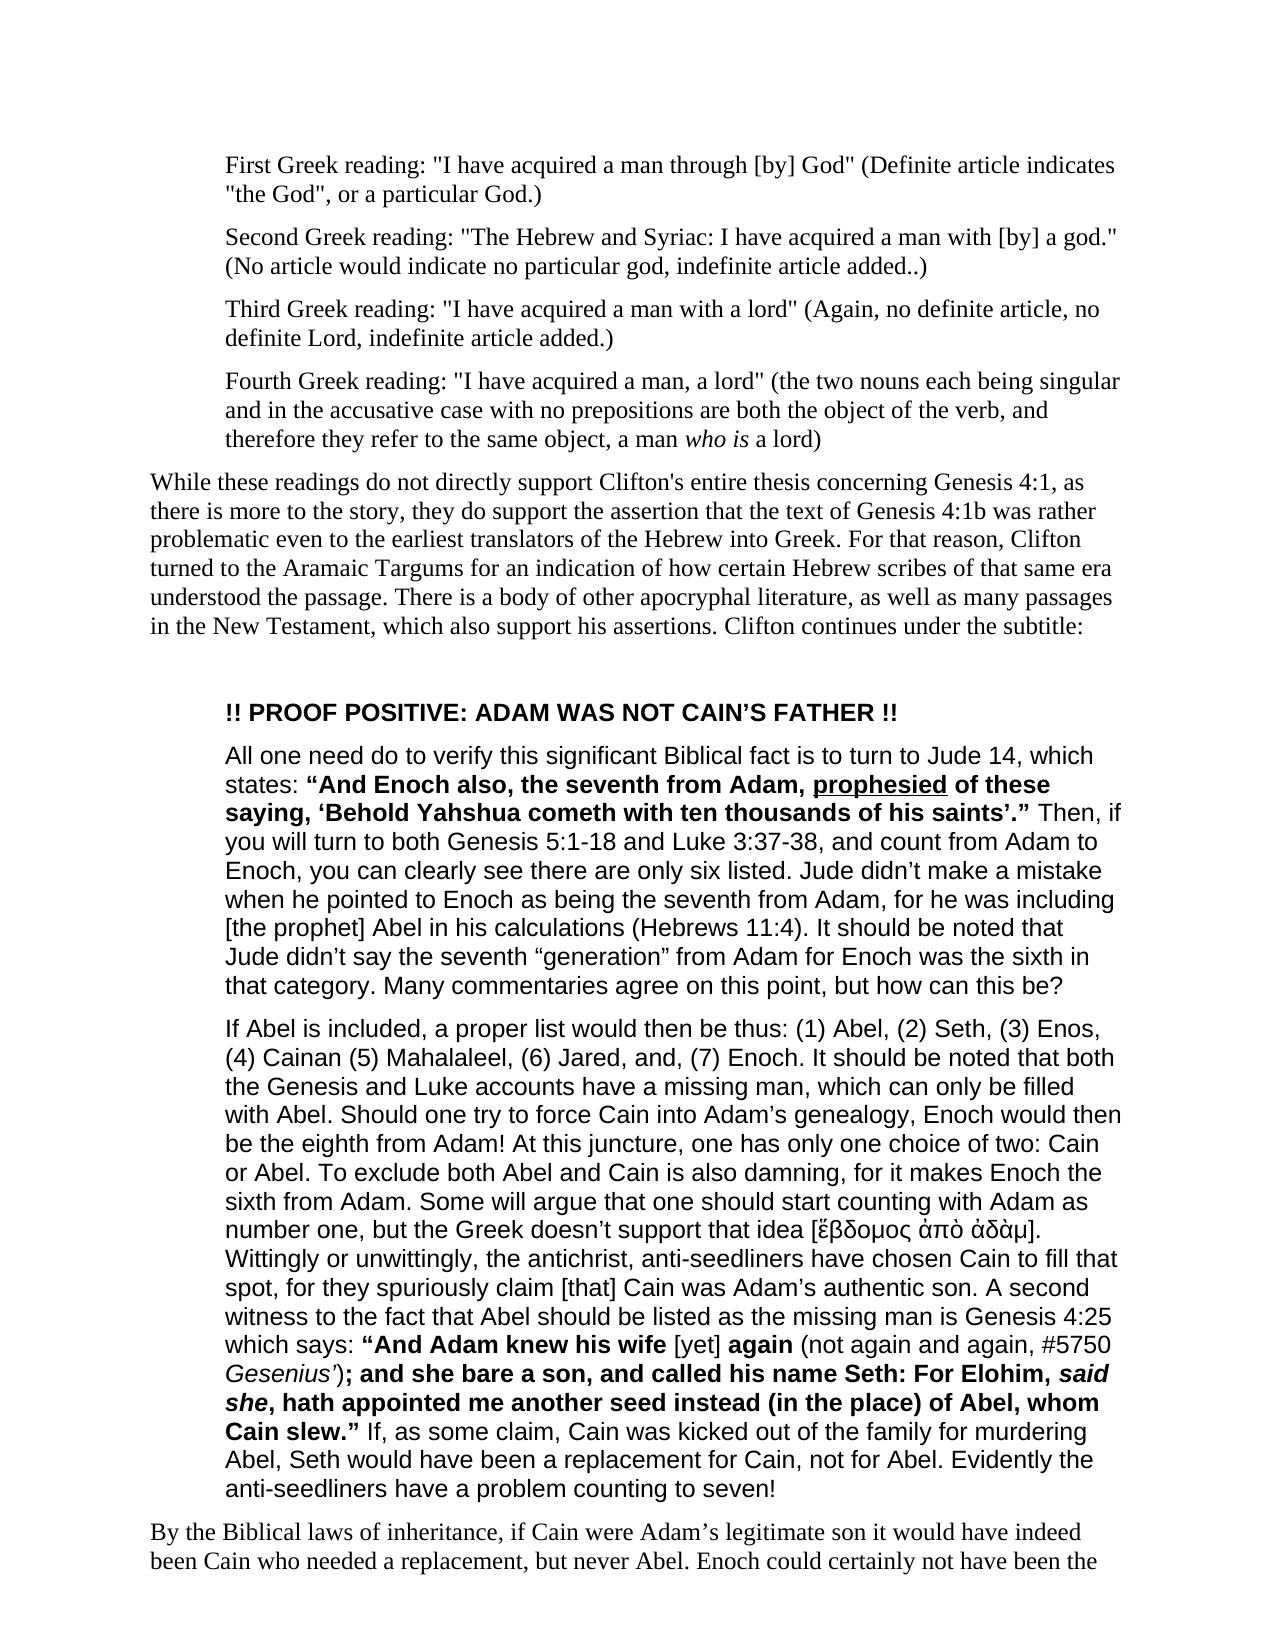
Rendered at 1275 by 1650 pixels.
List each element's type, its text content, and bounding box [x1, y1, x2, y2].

text !! PROOF POSITIVE: ADAM WAS NOT CAIN’S FATHER !! [225, 697, 1125, 726]
text While these readings do not directly support Clifton's entire thesis concerning Genesis 4:1, as there is more to the story, they do support the assertion that the text of Genesis 4:1b was rather problematic even to the earliest translators of the Hebrew into Greek. For that reason, Clifton turned to the Aramaic Targums for an indication of how certain Hebrew scribes of that same era understood the passage. There is a body of other apocryphal literature, as well as many passages in the New Testament, which also support his assertions. Clifton continues under the subtitle: [150, 467, 1125, 639]
text Third Greek reading: "I have acquired a man with a lord" (Again, no definite article, no definite Lord, indefinite article added.) [225, 294, 1125, 352]
text If Abel is included, a proper list would then be thus: (1) Abel, (2) Seth, (3) Enos, (4) Cainan (5) Mahalaleel, (6) Jared, and, (7) Enoch. It should be noted that both the Genesis and Luke accounts have a missing man, which can only be filled with Abel. Should one try to force Cain into Adam’s genealogy, Enoch would then be the eighth from Adam! At this juncture, one has only one choice of two: Cain or Abel. To exclude both Abel and Cain is also damning, for it makes Enoch the sixth from Adam. Some will argue that one should start counting with Adam as number one, but the Greek doesn’t support that idea [ἕβδομος ἀπὸ ἀδὰμ]. Wittingly or unwittingly, the antichrist, anti-seedliners have chosen Cain to fill that spot, for they spuriously claim [that] Cain was Adam’s authentic son. A second witness to the fact that Abel should be listed as the missing man is Genesis 4:25 which says: “And Adam knew his wife [yet] again (not again and again, #5750 Gesenius’); and she bare a son, and called his name Seth: For Elohim, said she, hath appointed me another seed instead (in the place) of Abel, whom Cain slew.” If, as some claim, Cain was kicked out of the family for murdering Abel, Seth would have been a replacement for Cain, not for Abel. Evidently the anti-seedliners have a problem counting to seven! [225, 1014, 1125, 1503]
text By the Biblical laws of inheritance, if Cain were Adam’s legitimate son it would have indeed been Cain who needed a replacement, but never Abel. Enoch could certainly not have been the [150, 1517, 1125, 1575]
text First Greek reading: "I have acquired a man through [by] God" (Definite article indicates "the God", or a particular God.) [225, 150, 1125, 207]
text Second Greek reading: "The Hebrew and Syriac: I have acquired a man with [by] a god." (No article would indicate no particular god, indefinite article added..) [225, 222, 1125, 279]
text All one need do to verify this significant Biblical fact is to turn to Jude 14, which states: “And Enoch also, the seventh from Adam, prophesied of these saying, ‘Behold Yahshua cometh with ten thousands of his saints’.” Then, if you will turn to both Genesis 5:1-18 and Luke 3:37-38, and count from Adam to Enoch, you can clearly see there are only six listed. Jude didn’t make a mistake when he pointed to Enoch as being the seventh from Adam, for he was including [the prophet] Abel in his calculations (Hebrews 11:4). It should be noted that Jude didn’t say the seventh “generation” from Adam for Enoch was the sixth in that category. Many commentaries agree on this point, but how can this be? [225, 741, 1125, 999]
text Fourth Greek reading: "I have acquired a man, a lord" (the two nouns each being singular and in the accusative case with no prepositions are both the object of the verb, and therefore they refer to the same object, a man who is a lord) [225, 366, 1125, 452]
